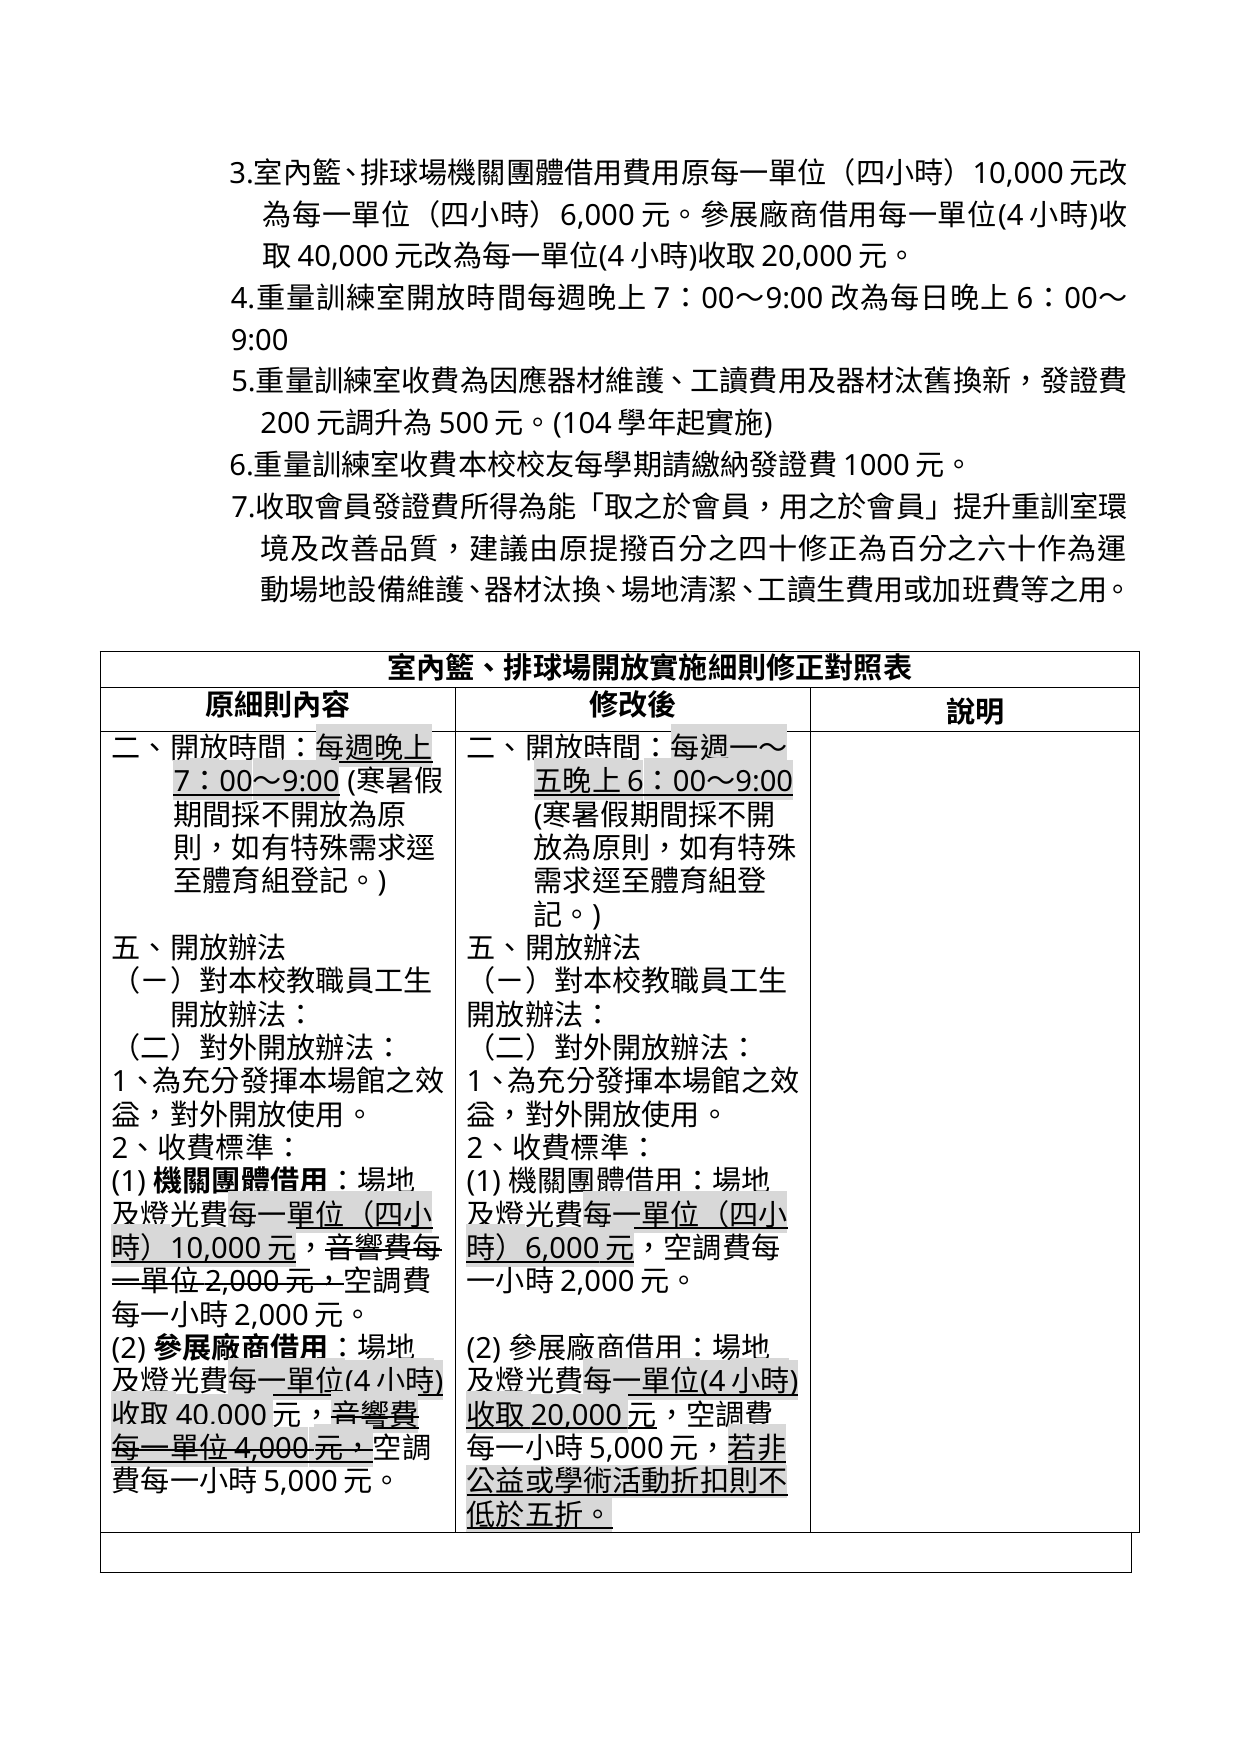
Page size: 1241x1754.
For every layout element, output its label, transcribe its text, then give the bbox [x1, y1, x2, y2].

text 6.重量訓練室收費本校校友每學期請繳納發證費1000元。 [112, 442, 1128, 484]
text 為每一單位（四小時）6,000元。參展廠商借用每一單位(4小時)收取40,000元改為每一單位(4小時)收取20,000元。 [262, 192, 1128, 275]
table_header 室內籃、排球場開放實施細則修正對照表 [101, 652, 1139, 687]
table_cell 原細則內容 [101, 688, 455, 731]
table_cell 說明 [811, 688, 1139, 731]
text 5.重量訓練室收費為因應器材維護、工讀費用及器材汰舊換新，發證費200元調升為500元。(104學年起實施) [231, 358, 1128, 442]
table_cell 二、開放時間：每週晚上7：00～9:00 (寒暑假期間採不開放為原則，如有特殊需求逕至體育組登記。) 五、開放辦法 （ㄧ）對本校教職員工生開放辦法： （二）對外開放辦法： 1、為充分發揮本場館之效益，對外開放使用。 2、收費標準： (1) 機關團體借用：場地及燈光費每一單位（四小時）10,000元，音響費每一單位2,000元，空調費每一小時2,000元。 (2) 參展廠商借用：場地及燈光費每一單位(4小時)收取40,000元，音響費每一單位4,000元，空調費每一小時5,000元。 [101, 732, 455, 1532]
table_cell 修改後 [456, 688, 810, 731]
text 7.收取會員發證費所得為能「取之於會員，用之於會員」提升重訓室環境及改善品質，建議由原提撥百分之四十修正為百分之六十作為運動場地設備維護、器材汰換、場地清潔、工讀生費用或加班費等之用。 [231, 484, 1128, 609]
text 4.重量訓練室開放時間每週晚上7：00～9:00改為每日晚上6：00～9:00 [231, 275, 1128, 358]
table_cell 二、開放時間：每週一～五晚上6：00～9:00 (寒暑假期間採不開放為原則，如有特殊需求逕至體育組登記。) 五、開放辦法 （ㄧ）對本校教職員工生開放辦法： （二）對外開放辦法： 1、為充分發揮本場館之效益，對外開放使用。 2、收費標準： (1) 機關團體借用：場地及燈光費每一單位（四小時）6,000元，空調費每一小時2,000元。 (2) 參展廠商借用：場地及燈光費每一單位(4小時)收取20,000元，空調費每一小時5,000元，若非公益或學術活動折扣則不低於五折。 [456, 732, 810, 1532]
table_cell [1132, 1533, 1139, 1572]
text 3.室內籃、排球場機關團體借用費用原每一單位（四小時）10,000元改 [112, 150, 1128, 192]
table_cell [101, 1533, 1131, 1572]
table_cell [811, 732, 1139, 1532]
